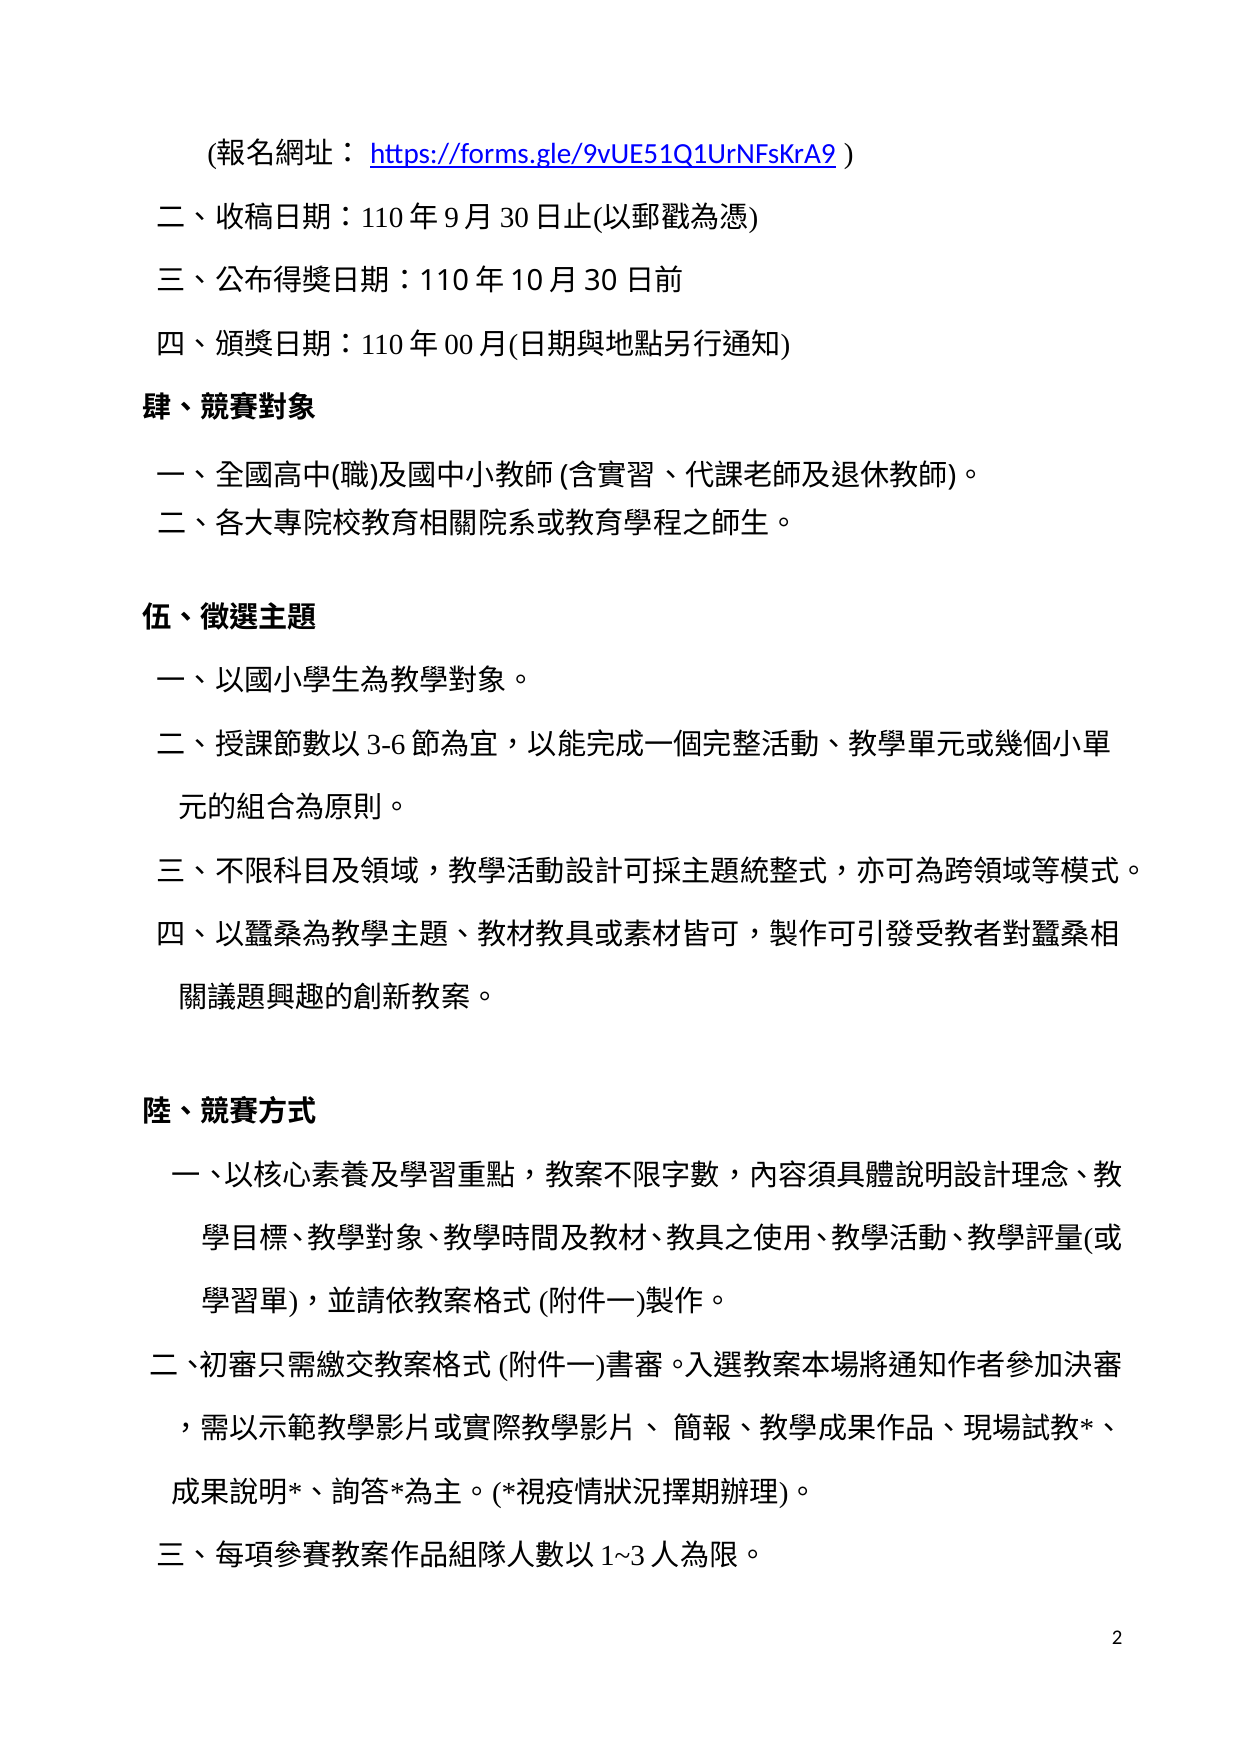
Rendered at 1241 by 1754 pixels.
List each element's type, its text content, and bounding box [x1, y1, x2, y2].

text 成果說明*、詢答*為主。(*視疫情狀況擇期辦理)。 [142, 1468, 1122, 1511]
text 三、每項參賽教案作品組隊人數以1~3人為限。 [142, 1532, 1122, 1574]
text 三、公布得奬日期：110年10月30 日前 [142, 257, 1122, 299]
text 二、各大專院校教育相關院系或教育學程之師生。 [142, 495, 1122, 543]
text 一、全國高中(職)及國中小教師 (含實習、代課老師及退休教師)。 [142, 447, 1122, 495]
text 一、以核心素養及學習重點，教案不限字數，內容須具體說明設計理念、教學目標、教學對象、教學時間及教材、教具之使用、教學活動、教學評量(或學習單)，並請依教案格式 (附件一)製作。 [172, 1151, 1122, 1320]
text 四、頒獎日期：110年00月(日期與地點另行通知) [142, 320, 1122, 363]
text 肆、競賽對象 [142, 384, 1122, 426]
text 三、不限科目及領域，教學活動設計可採主題統整式，亦可為跨領域等模式。 [142, 847, 1122, 889]
text 二、授課節數以3-6節為宜，以能完成一個完整活動、教學單元或幾個小單 [142, 720, 1122, 762]
text ，需以示範教學影片或實際教學影片、 簡報、教學成果作品、現場試教*、 [142, 1405, 1122, 1447]
text 二、初審只需繳交教案格式 (附件一)書審。入選教案本場將通知作者參加決審 [142, 1341, 1122, 1384]
text (報名網址： https://forms.gle/9vUE51Q1UrNFsKrA9 ) [171, 130, 1122, 172]
text 伍、徵選主題 [142, 593, 1122, 636]
text 陸、競賽方式 [142, 1088, 1122, 1130]
text 元的組合為原則。 [142, 784, 1122, 826]
text 四、以蠶桑為教學主題、教材教具或素材皆可，製作可引發受教者對蠶桑相 [142, 911, 1122, 953]
text 一、以國小學生為教學對象。 [142, 657, 1122, 699]
text 關議題興趣的創新教案。 [142, 974, 1122, 1016]
text 二、收稿日期：110年9月30日止(以郵戳為憑) [142, 193, 1122, 236]
